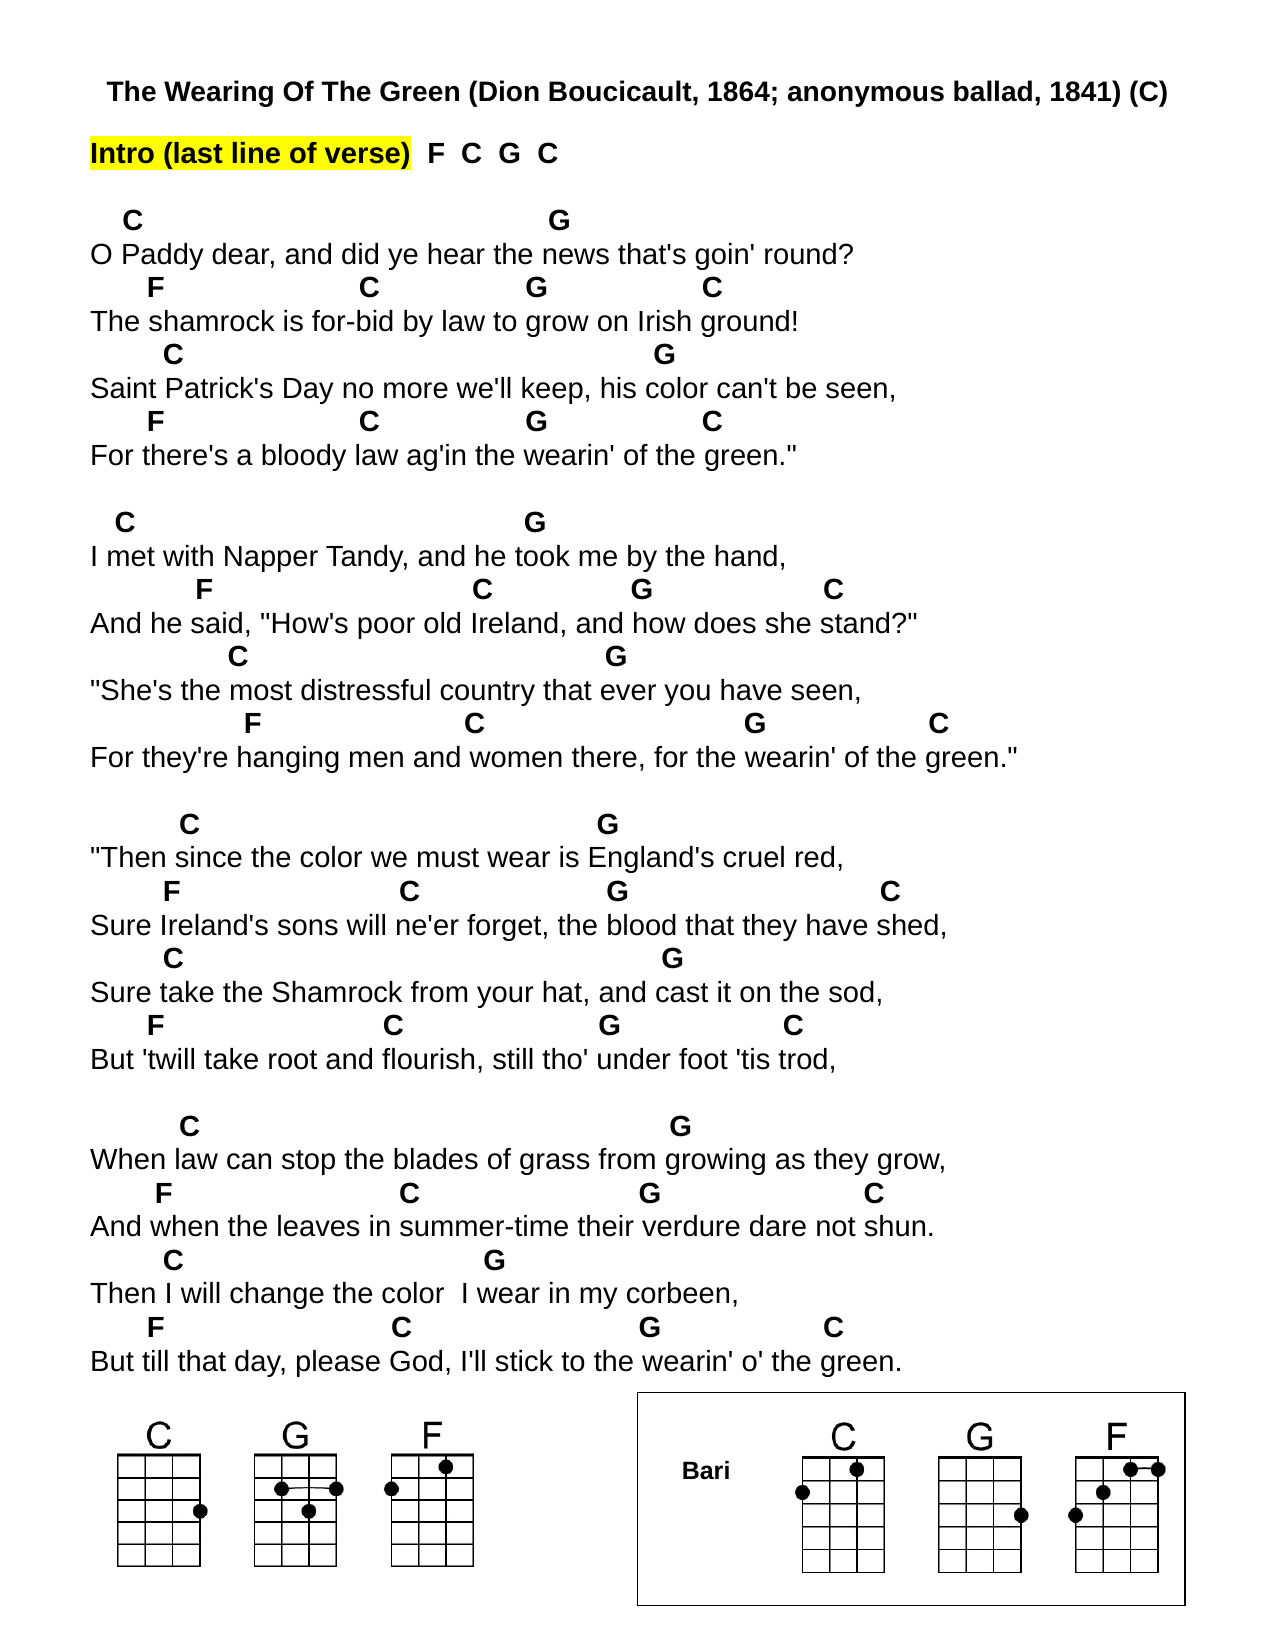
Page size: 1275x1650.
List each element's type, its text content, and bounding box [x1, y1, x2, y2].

text Then I will change the color I wear in my corbeen, [90, 1277, 1185, 1310]
text C G [90, 807, 1185, 841]
text F C G C [90, 404, 1185, 438]
text And when the leaves in summer-time their verdure dare not shun. [90, 1209, 1185, 1243]
text I met with Napper Tandy, and he took me by the hand, [90, 539, 1185, 572]
text For they're hanging men and women there, for the wearin' of the green." [90, 740, 1185, 773]
text F C G C [90, 874, 1185, 908]
picture [1053, 1398, 1180, 1595]
text For there's a bloody law ag'in the wearin' of the green." [90, 438, 1185, 472]
text F C G C [90, 706, 1185, 740]
picture [917, 1398, 1043, 1595]
table_header [1048, 1393, 1184, 1605]
text And he said, "How's poor old Ireland, and how does she stand?" [90, 606, 1185, 639]
picture [780, 1398, 906, 1595]
table_header [90, 1392, 227, 1605]
picture [232, 1398, 358, 1588]
text But till that day, please God, I'll stick to the wearin' o' the green. [90, 1344, 1185, 1377]
text C G [90, 639, 1185, 673]
text F C G C [90, 1008, 1185, 1042]
table_header [911, 1393, 1048, 1605]
text The shamrock is for-bid by law to grow on Irish ground! [90, 304, 1185, 337]
picture [369, 1398, 495, 1588]
text F C G C [90, 270, 1185, 304]
text C G [90, 337, 1185, 371]
table_header [364, 1392, 501, 1605]
text Sure take the Shamrock from your hat, and cast it on the sod, [90, 975, 1185, 1008]
text Intro (last line of verse) F C G C [90, 136, 1185, 170]
text Sure Ireland's sons will ne'er forget, the blood that they have shed, [90, 908, 1185, 941]
text "She's the most distressful country that ever you have seen, [90, 673, 1185, 706]
text C G [90, 941, 1185, 975]
text Saint Patrick's Day no more we'll keep, his color can't be seen, [90, 371, 1185, 404]
text F C G C [90, 1176, 1185, 1209]
text C G [90, 1243, 1185, 1277]
text The Wearing Of The Green (Dion Boucicault, 1864; anonymous ballad, 1841) (C) [90, 75, 1185, 107]
text F C G C [90, 572, 1185, 606]
picture [95, 1398, 222, 1588]
table_header [774, 1393, 911, 1605]
text But 'twill take root and flourish, still tho' under foot 'tis trod, [90, 1042, 1185, 1075]
text C G [90, 203, 1185, 237]
table_header Bari [638, 1393, 774, 1605]
table_header [227, 1392, 364, 1605]
text When law can stop the blades of grass from growing as they grow, [90, 1142, 1185, 1176]
text O Paddy dear, and did ye hear the news that's goin' round? [90, 237, 1185, 270]
table_header [501, 1392, 637, 1605]
text C G [90, 505, 1185, 539]
text C G [90, 1109, 1185, 1142]
text F C G C [90, 1310, 1185, 1344]
text "Then since the color we must wear is England's cruel red, [90, 841, 1185, 874]
